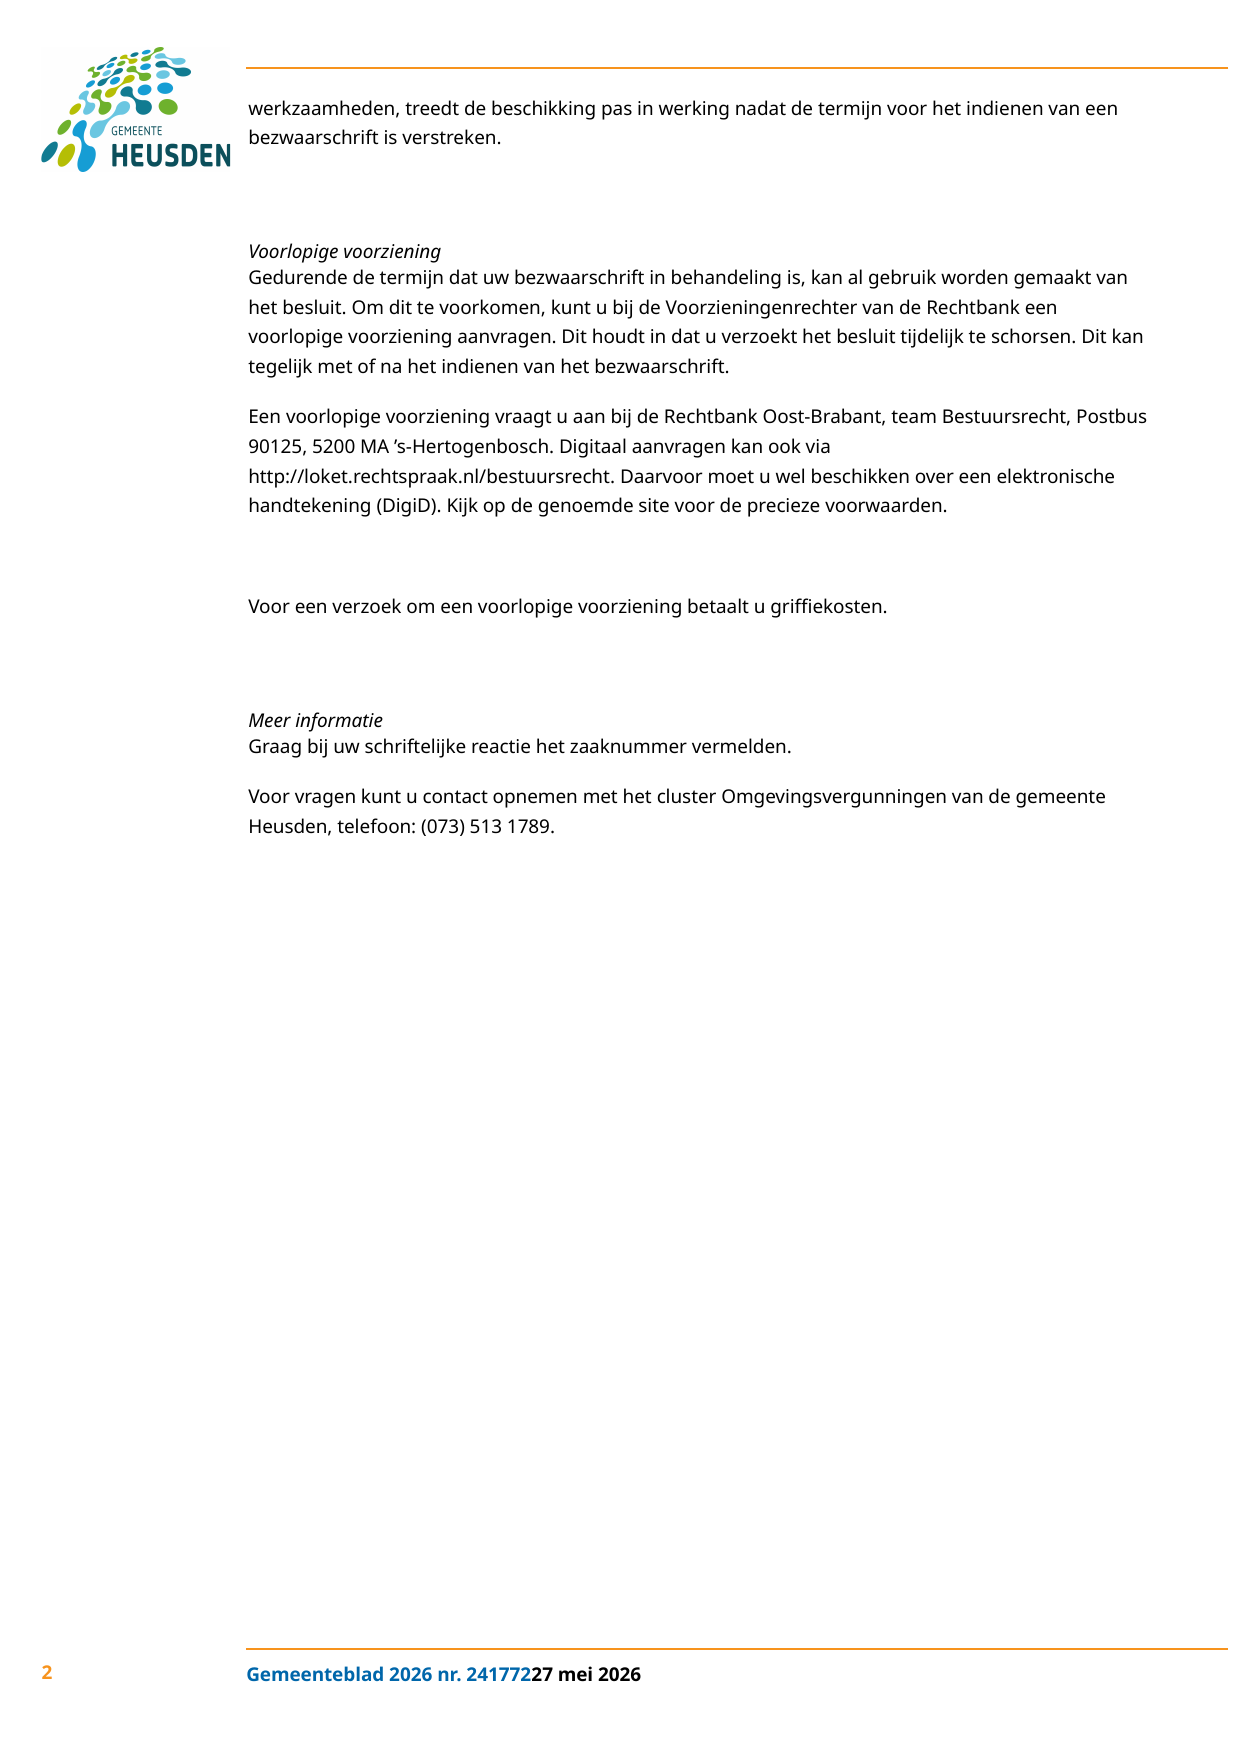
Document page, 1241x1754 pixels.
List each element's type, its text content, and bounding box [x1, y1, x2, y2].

text Een voorlopige voorziening vraagt u aan bij de Rechtbank Oost-Brabant, team Bestuursrecht, Postbus 90125, 5200 MA ’s-Hertogenbosch. Digitaal aanvragen kan ook via http://loket.rechtspraak.nl/bestuursrecht. Daarvoor moet u wel beschikken over een elektronische handtekening (DigiD). Kijk op de genoemde site voor de precieze voorwaarden. [248, 404, 1152, 518]
text Meer informatie [248, 708, 1152, 733]
text Graag bij uw schriftelijke reactie het zaaknummer vermelden. [248, 733, 1152, 759]
text Voor vragen kunt u contact opnemen met het cluster Omgevingsvergunningen van de gemeente Heusden, telefoon: (073) 513 1789. [248, 784, 1152, 839]
text Gedurende de termijn dat uw bezwaarschrift in behandeling is, kan al gebruik worden gemaakt van het besluit. Om dit te voorkomen, kunt u bij de Voorzieningenrechter van de Rechtbank een voorlopige voorziening aanvragen. Dit houdt in dat u verzoekt het besluit tijdelijk te schorsen. Dit kan tegelijk met of na het indienen van het bezwaarschrift. [248, 264, 1152, 379]
text werkzaamheden, treedt de beschikking pas in werking nadat de termijn voor het indienen van een bezwaarschrift is verstreken. [248, 95, 1152, 150]
text Voor een verzoek om een voorlopige voorziening betaalt u griffiekosten. [248, 593, 1152, 619]
picture [41, 47, 231, 172]
text Voorlopige voorziening [248, 239, 1152, 264]
